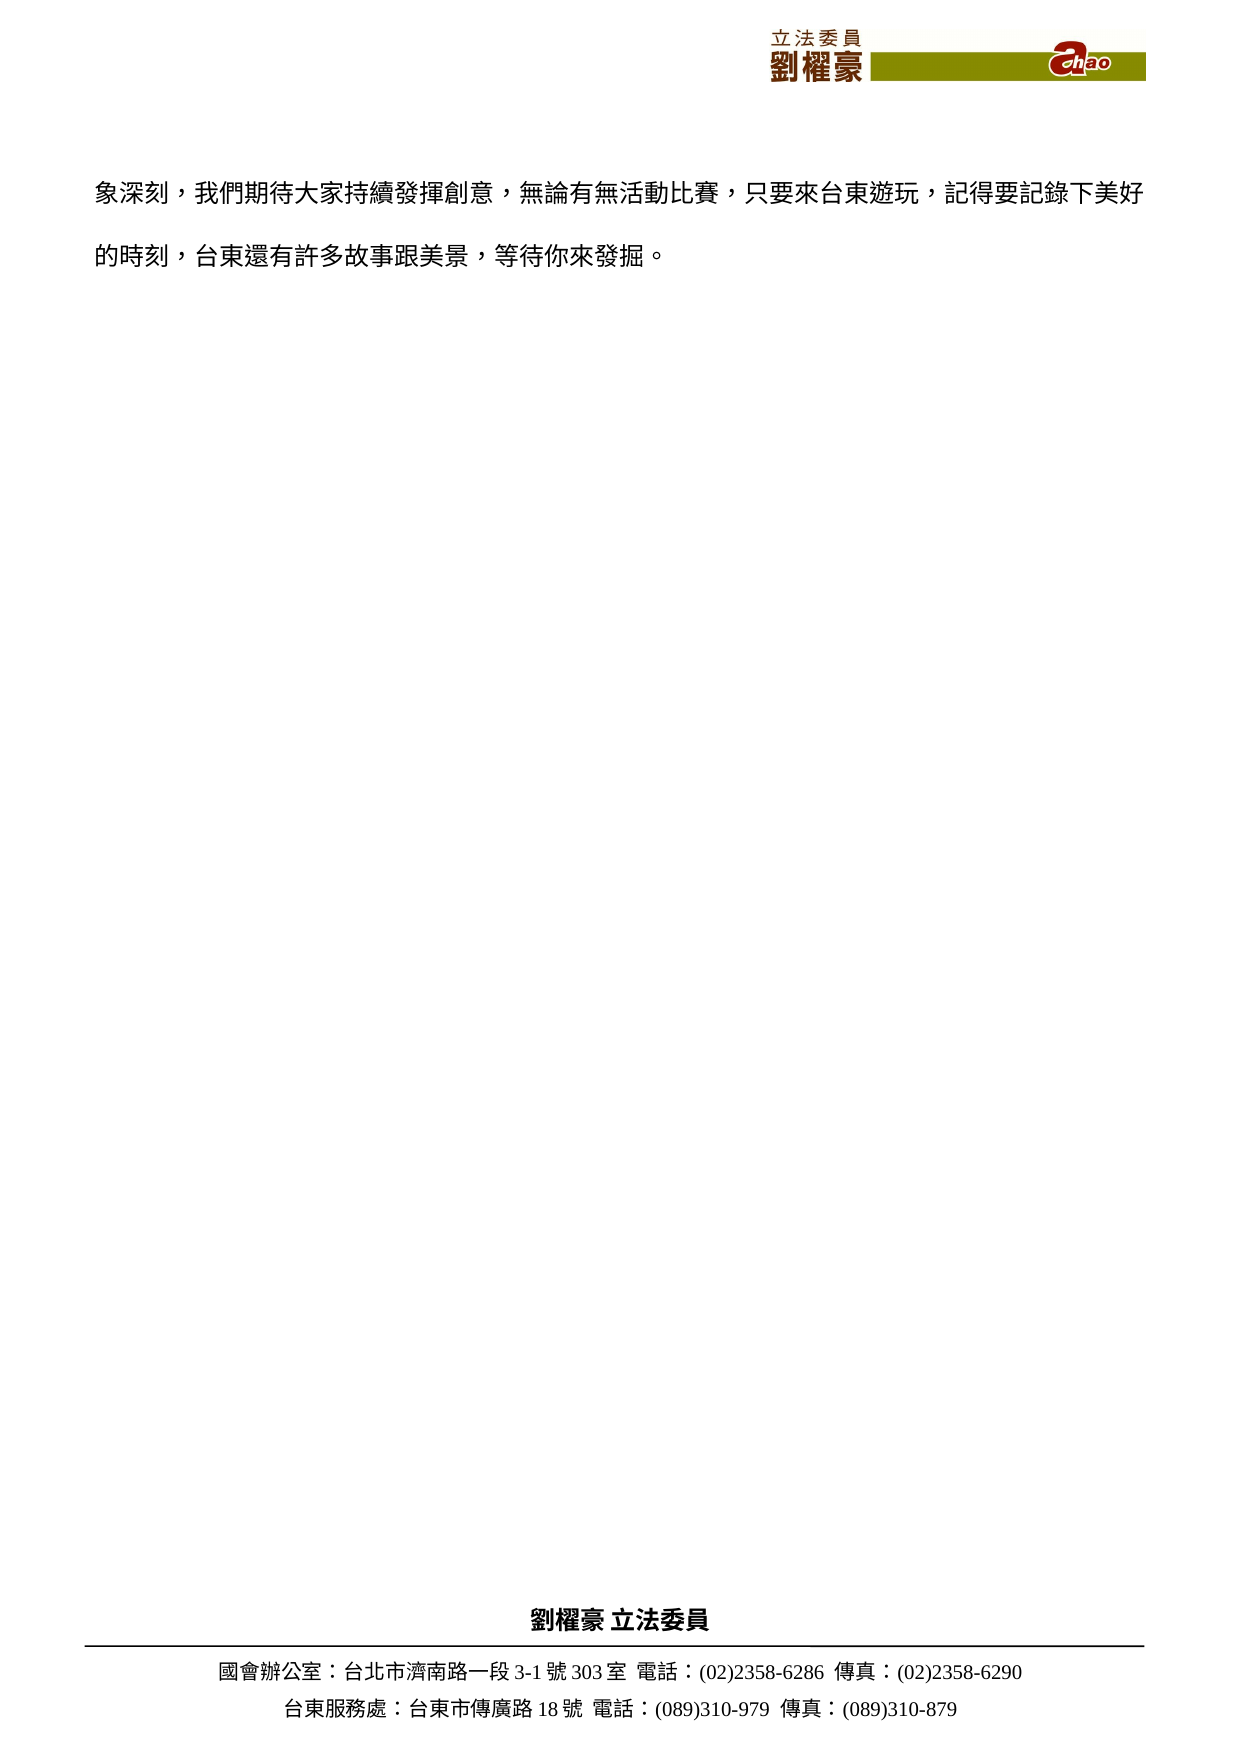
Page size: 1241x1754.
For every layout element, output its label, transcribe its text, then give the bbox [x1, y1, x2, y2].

text 象深刻，我們期待大家持續發揮創意，無論有無活動比賽，只要來台東遊玩，記得要記錄下美好的時刻，台東還有許多故事跟美景，等待你來發掘。 [94, 150, 1146, 275]
